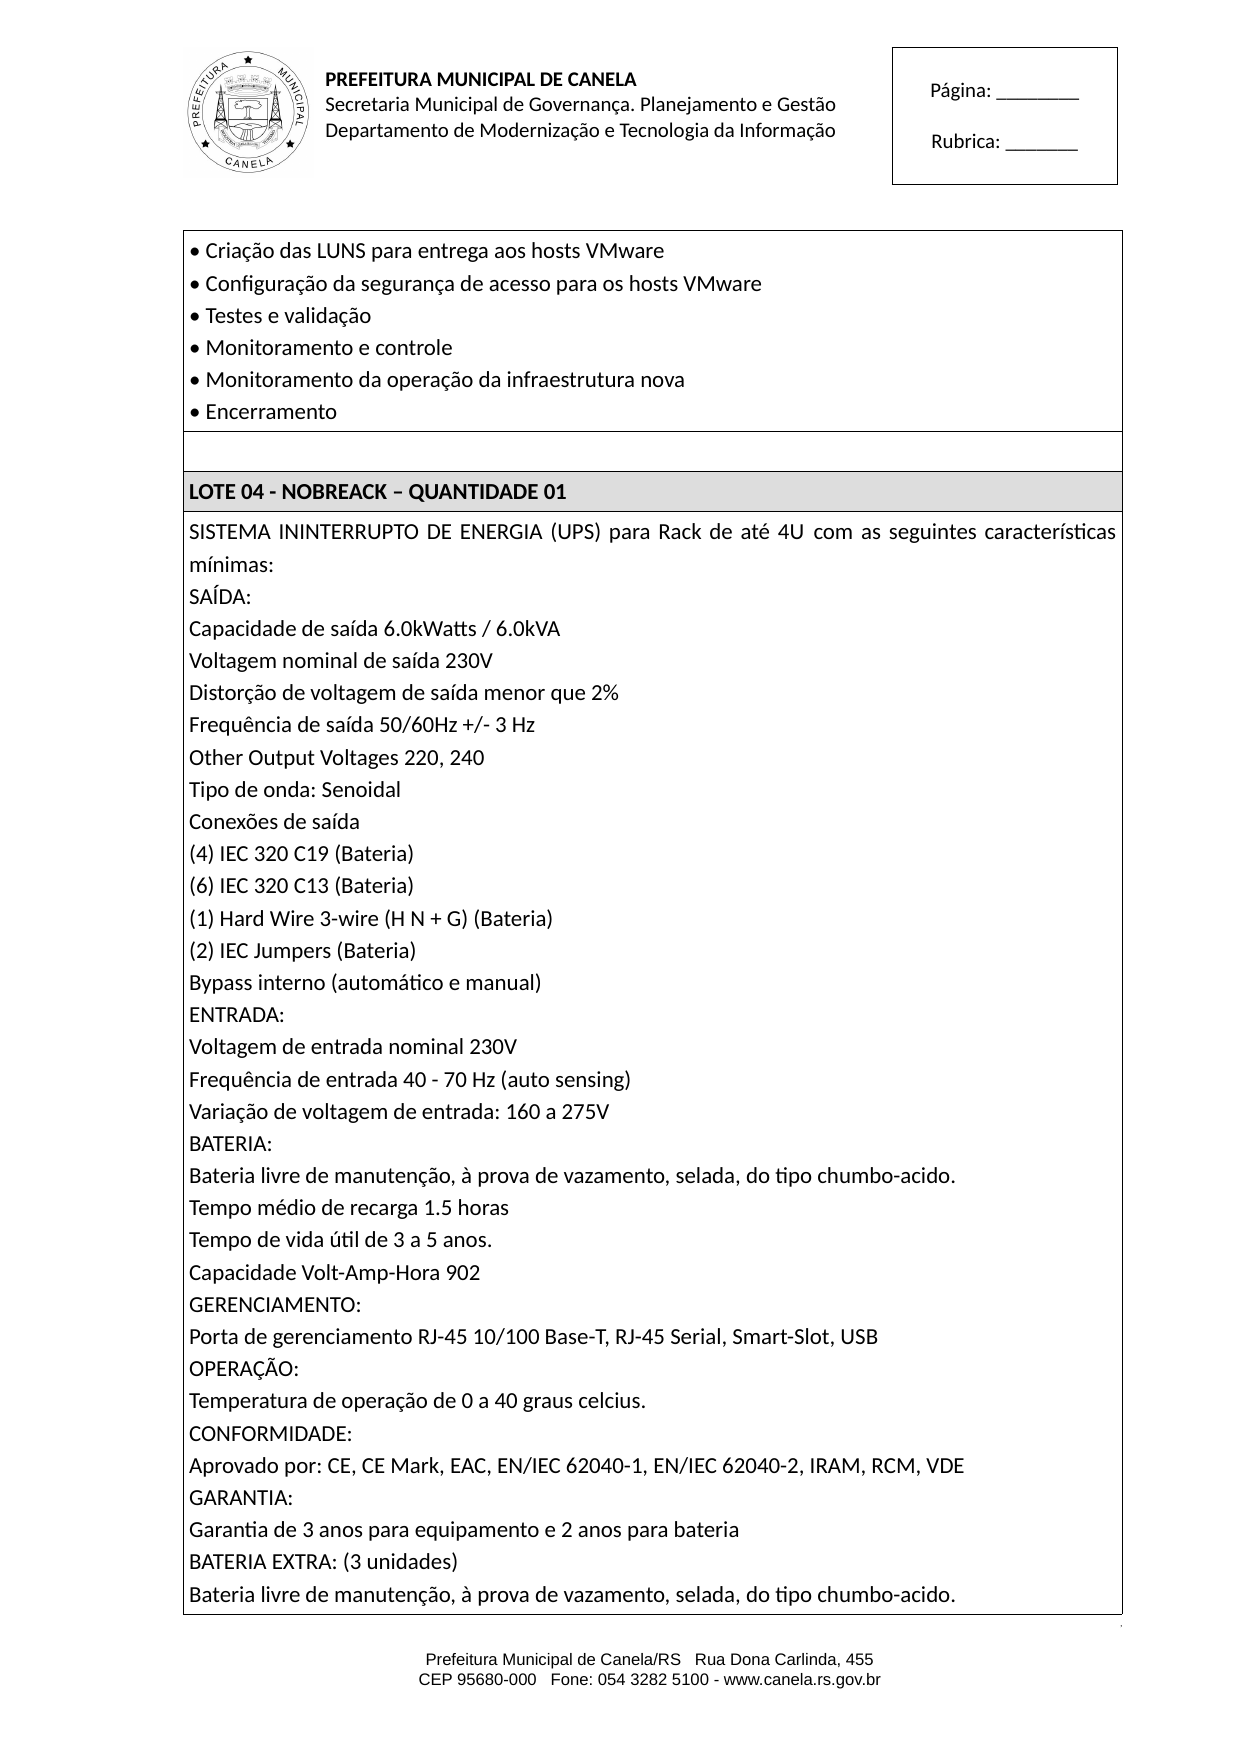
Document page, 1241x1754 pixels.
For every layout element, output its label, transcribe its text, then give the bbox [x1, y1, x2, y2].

table_cell • Criação das LUNS para entrega aos hosts VMware • Configuração da segurança de acesso para os hosts VMware • Testes e validação • Monitoramento e controle • Monitoramento da operação da infraestrutura nova • Encerramento [184, 231, 1122, 431]
picture [182, 47, 314, 178]
table_cell LOTE 04 - NOBREACK – QUANTIDADE 01 [184, 472, 1122, 511]
table_cell [184, 432, 1122, 471]
table_cell SISTEMA ININTERRUPTO DE ENERGIA (UPS) para Rack de até 4U com as seguintes características mínimas: SAÍDA: Capacidade de saída 6.0kWatts / 6.0kVA Voltagem nominal de saída 230V Distorção de voltagem de saída menor que 2% Frequência de saída 50/60Hz +/- 3 Hz Other Output Voltages 220, 240 Tipo de onda: Senoidal Conexões de saída (4) IEC 320 C19 (Bateria) (6) IEC 320 C13 (Bateria) (1) Hard Wire 3-wire (H N + G) (Bateria) (2) IEC Jumpers (Bateria) Bypass interno (automático e manual) ENTRADA: Voltagem de entrada nominal 230V Frequência de entrada 40 - 70 Hz (auto sensing) Variação de voltagem de entrada: 160 a 275V BATERIA: Bateria livre de manutenção, à prova de vazamento, selada, do tipo chumbo-acido. Tempo médio de recarga 1.5 horas Tempo de vida útil de 3 a 5 anos. Capacidade Volt-Amp-Hora 902 GERENCIAMENTO: Porta de gerenciamento RJ-45 10/100 Base-T, RJ-45 Serial, Smart-Slot, USB OPERAÇÃO: Temperatura de operação de 0 a 40 graus celcius. CONFORMIDADE: Aprovado por: CE, CE Mark, EAC, EN/IEC 62040-1, EN/IEC 62040-2, IRAM, RCM, VDE GARANTIA: Garantia de 3 anos para equipamento e 2 anos para bateria BATERIA EXTRA: (3 unidades) Bateria livre de manutenção, à prova de vazamento, selada, do tipo chumbo-acido. [184, 512, 1122, 1613]
